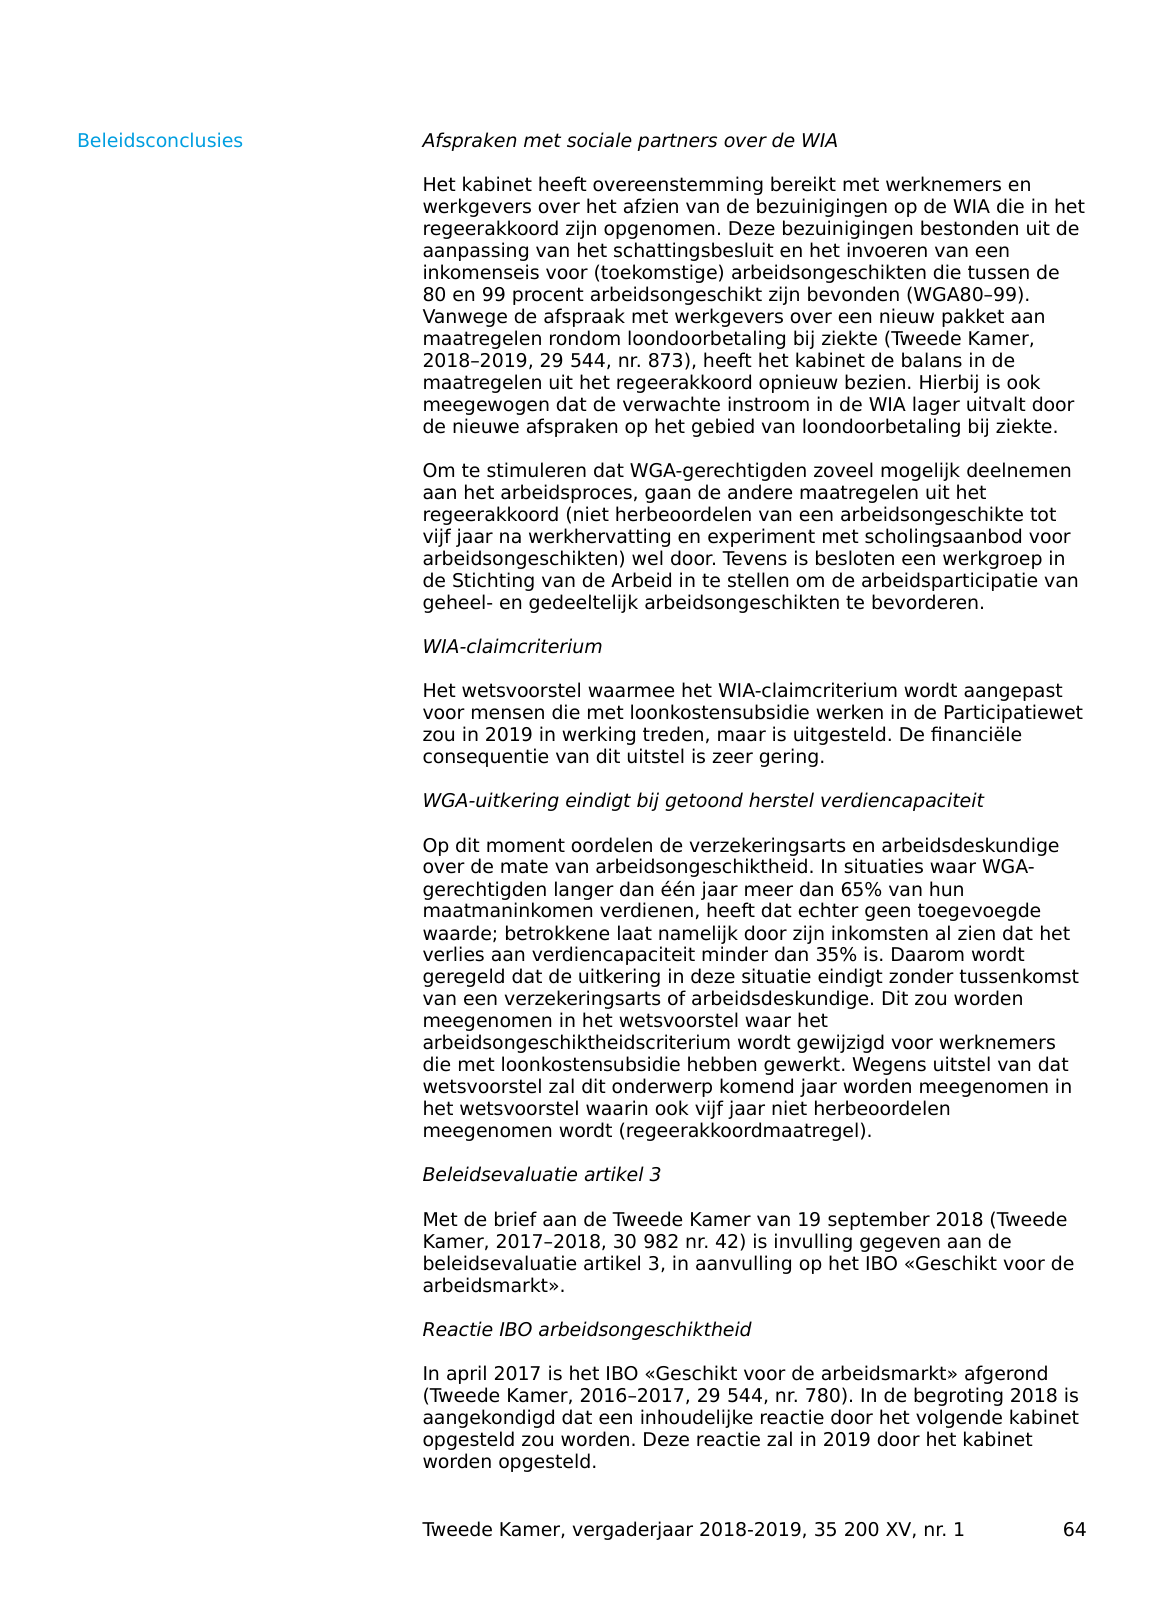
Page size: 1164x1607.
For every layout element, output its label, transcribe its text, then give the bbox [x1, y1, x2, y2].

subtitle Afspraken met sociale partners over de WIA [422, 130, 1087, 152]
subtitle Reactie IBO arbeidsongeschiktheid [422, 1319, 1087, 1341]
subtitle Beleidsevaluatie artikel 3 [422, 1164, 1087, 1186]
text Beleidsconclusies [77, 130, 399, 152]
text Op dit moment oordelen de verzekeringsarts en arbeidsdeskundige over de mate van arbeidsongeschiktheid. In situaties waar WGA-gerechtigden langer dan één jaar meer dan 65% van hun maatmaninkomen verdienen, heeft dat echter geen toegevoegde waarde; betrokkene laat namelijk door zijn inkomsten al zien dat het verlies aan verdiencapaciteit minder dan 35% is. Daarom wordt geregeld dat de uitkering in deze situatie eindigt zonder tussenkomst van een verzekeringsarts of arbeidsdeskundige. Dit zou worden meegenomen in het wetsvoorstel waar het arbeidsongeschiktheidscriterium wordt gewijzigd voor werknemers die met loonkostensubsidie hebben gewerkt. Wegens uitstel van dat wetsvoorstel zal dit onderwerp komend jaar worden meegenomen in het wetsvoorstel waarin ook vijf jaar niet herbeoordelen meegenomen wordt (regeerakkoordmaatregel). [422, 834, 1087, 1142]
text In april 2017 is het IBO «Geschikt voor de arbeidsmarkt» afgerond (Tweede Kamer, 2016–2017, 29 544, nr. 780). In de begroting 2018 is aangekondigd dat een inhoudelijke reactie door het volgende kabinet opgesteld zou worden. Deze reactie zal in 2019 door het kabinet worden opgesteld. [422, 1363, 1087, 1473]
subtitle WGA-uitkering eindigt bij getoond herstel verdiencapaciteit [422, 790, 1087, 812]
subtitle [77, 152, 399, 160]
text Om te stimuleren dat WGA-gerechtigden zoveel mogelijk deelnemen aan het arbeidsproces, gaan de andere maatregelen uit het regeerakkoord (niet herbeoordelen van een arbeidsongeschikte tot vijf jaar na werkhervatting en experiment met scholingsaanbod voor arbeidsongeschikten) wel door. Tevens is besloten een werkgroep in de Stichting van de Arbeid in te stellen om de arbeidsparticipatie van geheel- en gedeeltelijk arbeidsongeschikten te bevorderen. [422, 460, 1087, 614]
subtitle WIA-claimcriterium [422, 636, 1087, 658]
text Het wetsvoorstel waarmee het WIA-claimcriterium wordt aangepast voor mensen die met loonkostensubsidie werken in de Participatiewet zou in 2019 in werking treden, maar is uitgesteld. De financiële consequentie van dit uitstel is zeer gering. [422, 680, 1087, 768]
text Het kabinet heeft overeenstemming bereikt met werknemers en werkgevers over het afzien van de bezuinigingen op de WIA die in het regeerakkoord zijn opgenomen. Deze bezuinigingen bestonden uit de aanpassing van het schattingsbesluit en het invoeren van een inkomenseis voor (toekomstige) arbeidsongeschikten die tussen de 80 en 99 procent arbeidsongeschikt zijn bevonden (WGA80–99). Vanwege de afspraak met werkgevers over een nieuw pakket aan maatregelen rondom loondoorbetaling bij ziekte (Tweede Kamer, 2018–2019, 29 544, nr. 873), heeft het kabinet de balans in de maatregelen uit het regeerakkoord opnieuw bezien. Hierbij is ook meegewogen dat de verwachte instroom in de WIA lager uitvalt door de nieuwe afspraken op het gebied van loondoorbetaling bij ziekte. [422, 174, 1087, 438]
text Met de brief aan de Tweede Kamer van 19 september 2018 (Tweede Kamer, 2017–2018, 30 982 nr. 42) is invulling gegeven aan de beleidsevaluatie artikel 3, in aanvulling op het IBO «Geschikt voor de arbeidsmarkt». [422, 1208, 1087, 1296]
